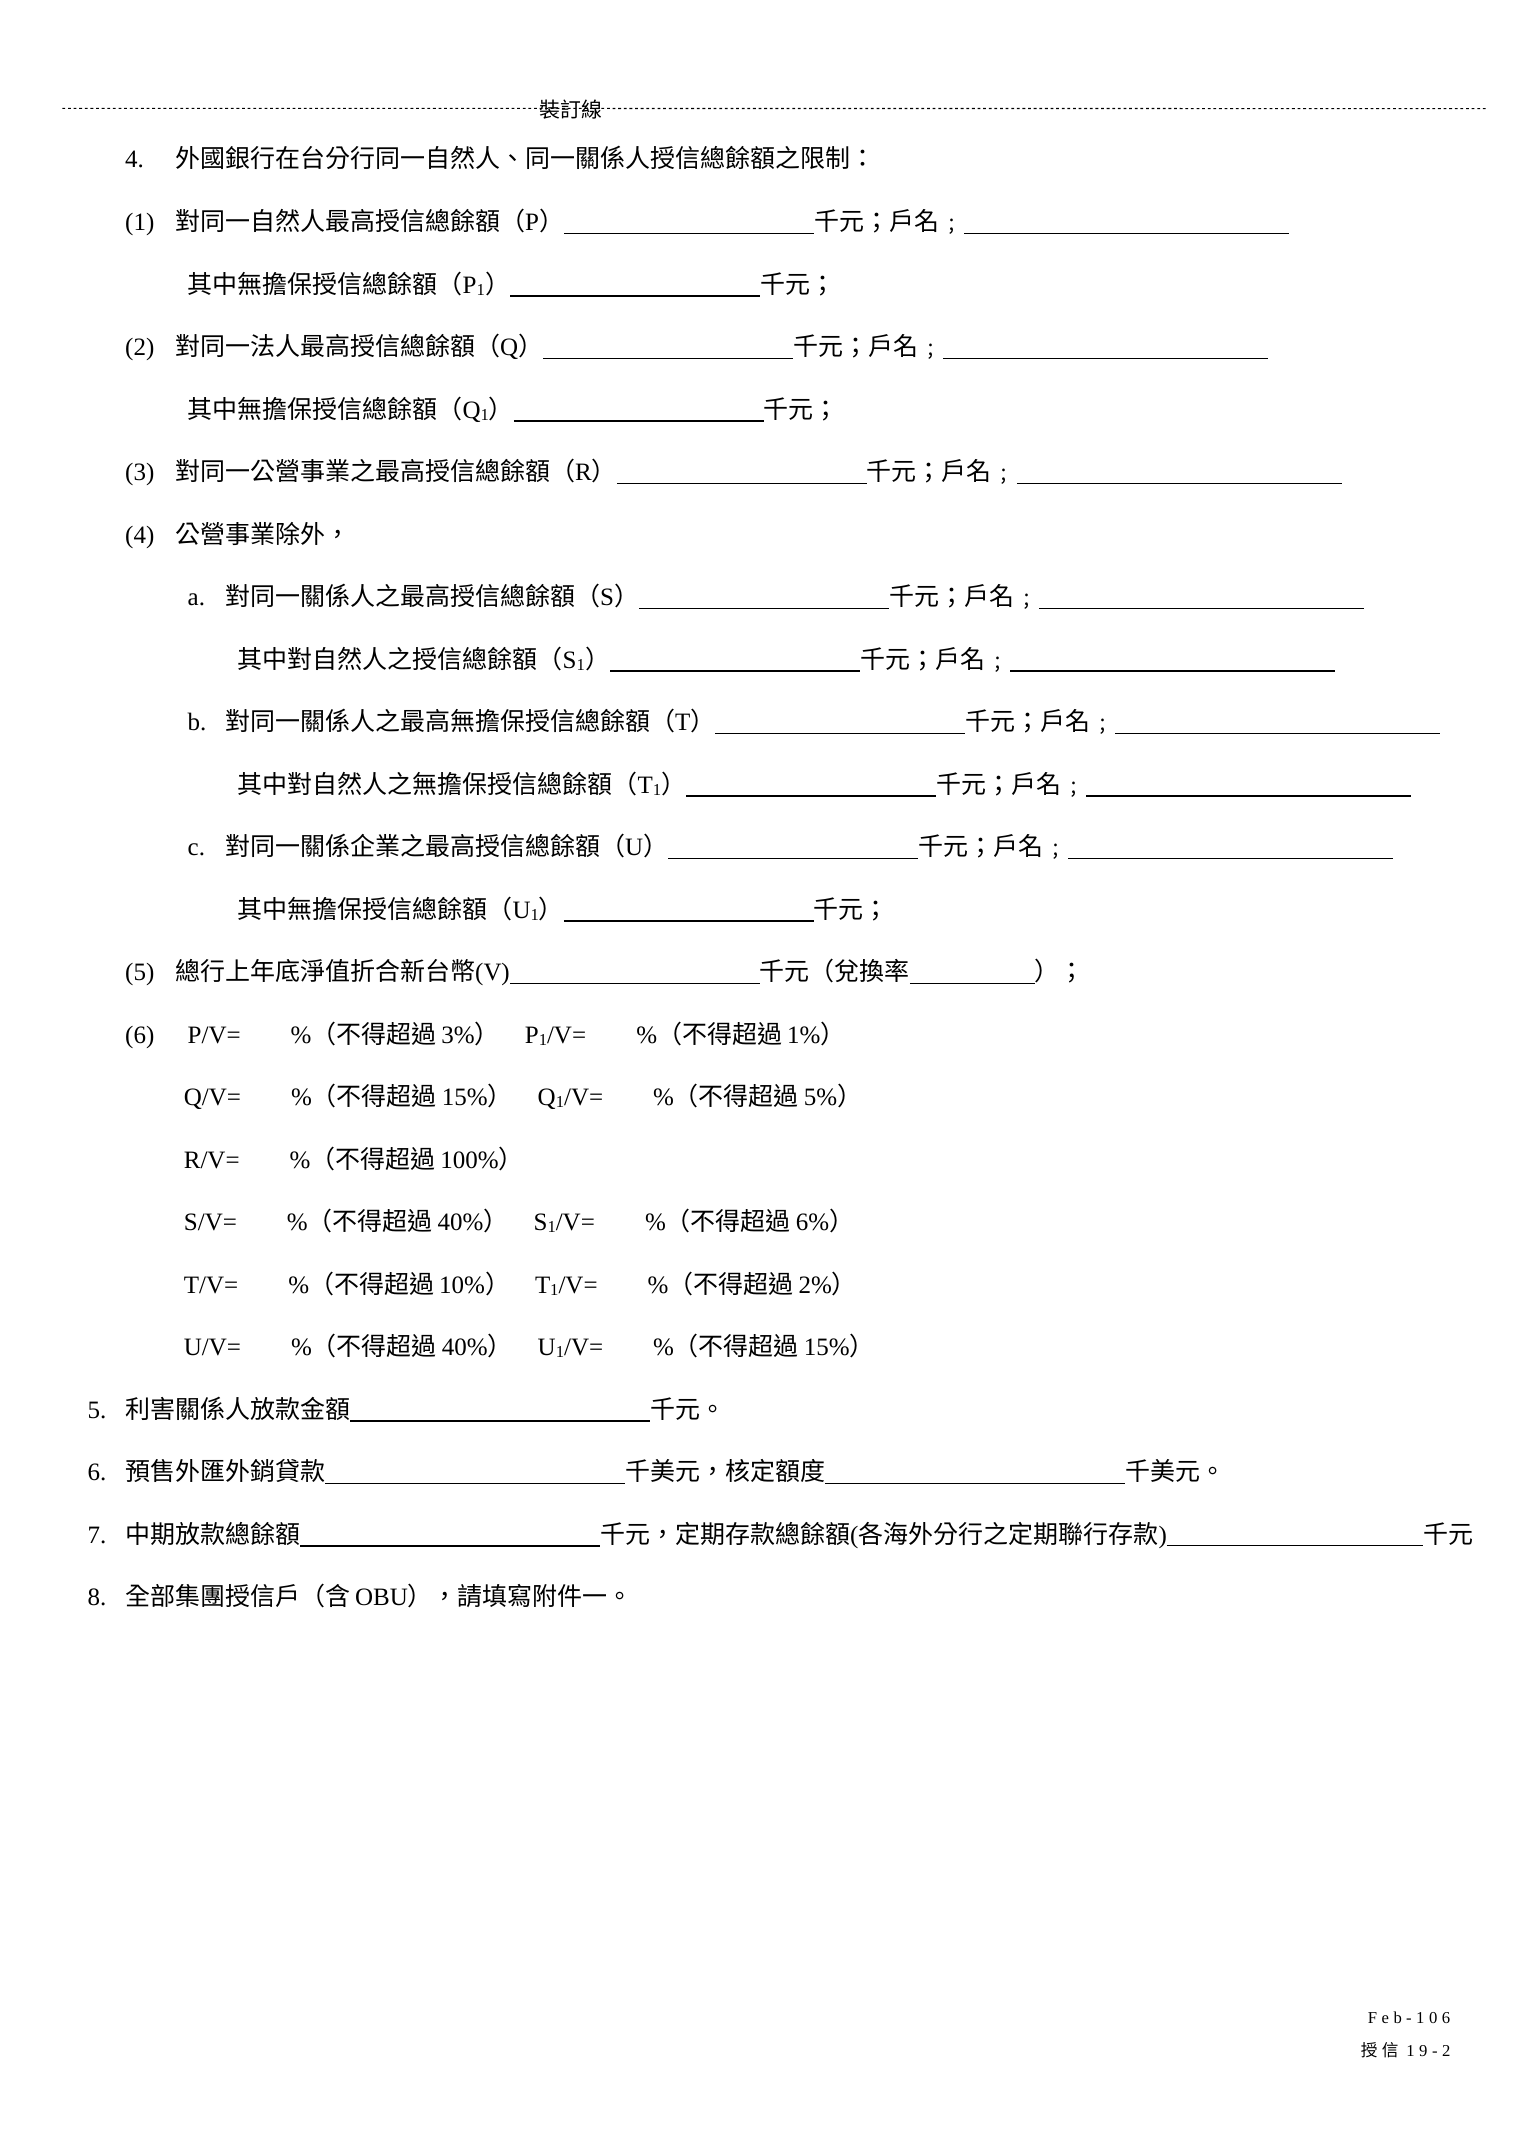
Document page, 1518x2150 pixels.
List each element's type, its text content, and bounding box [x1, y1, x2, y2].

text 6. 預售外匯外銷貸款 千美元，核定額度 千美元。 [87, 1428, 1450, 1491]
text (6) P/V= %（不得超過3%） P1/V= %（不得超過1%） [87, 991, 1450, 1053]
text R/V= %（不得超過100%） [184, 1116, 1450, 1178]
text (2) 對同一法人最高授信總餘額（Q） 千元；戶名﹔ [125, 303, 1450, 366]
text (4) 公營事業除外， [125, 491, 1450, 553]
text 4. 外國銀行在台分行同一自然人、同一關係人授信總餘額之限制： [125, 126, 1450, 178]
text 其中無擔保授信總餘額（Q1） 千元； [187, 366, 1450, 428]
text (1) 對同一自然人最高授信總餘額（P） 千元；戶名﹔ [125, 178, 1450, 241]
text 其中對自然人之無擔保授信總餘額（T1） 千元；戶名﹔ [187, 741, 1450, 803]
text S/V= %（不得超過40%） S1/V= %（不得超過6%） [184, 1178, 1450, 1241]
text 其中無擔保授信總餘額（U1） 千元； [187, 866, 1450, 928]
text 8. 全部集團授信戶（含OBU），請填寫附件一。 [87, 1553, 1450, 1616]
text 其中無擔保授信總餘額（P1） 千元； [187, 241, 1450, 303]
text Q/V= %（不得超過15%） Q1/V= %（不得超過5%） [184, 1053, 1450, 1116]
text T/V= %（不得超過10%） T1/V= %（不得超過2%） [184, 1241, 1450, 1303]
text 其中對自然人之授信總餘額（S1） 千元；戶名﹔ [187, 616, 1450, 678]
text 5. 利害關係人放款金額 千元。 [87, 1366, 1450, 1428]
text U/V= %（不得超過40%） U1/V= %（不得超過15%） [184, 1303, 1450, 1366]
text (3) 對同一公營事業之最高授信總餘額（R） 千元；戶名﹔ [125, 428, 1450, 491]
text 7. 中期放款總餘額 千元，定期存款總餘額(各海外分行之定期聯行存款) 千元 [87, 1491, 1475, 1553]
text (5) 總行上年底淨值折合新台幣(V) 千元（兌換率 ）； [125, 928, 1450, 991]
text c. 對同一關係企業之最高授信總餘額（U） 千元；戶名﹔ [175, 803, 1450, 866]
text a. 對同一關係人之最高授信總餘額（S） 千元；戶名﹔ [175, 553, 1450, 616]
text b. 對同一關係人之最高無擔保授信總餘額（T） 千元；戶名﹔ [175, 678, 1450, 741]
